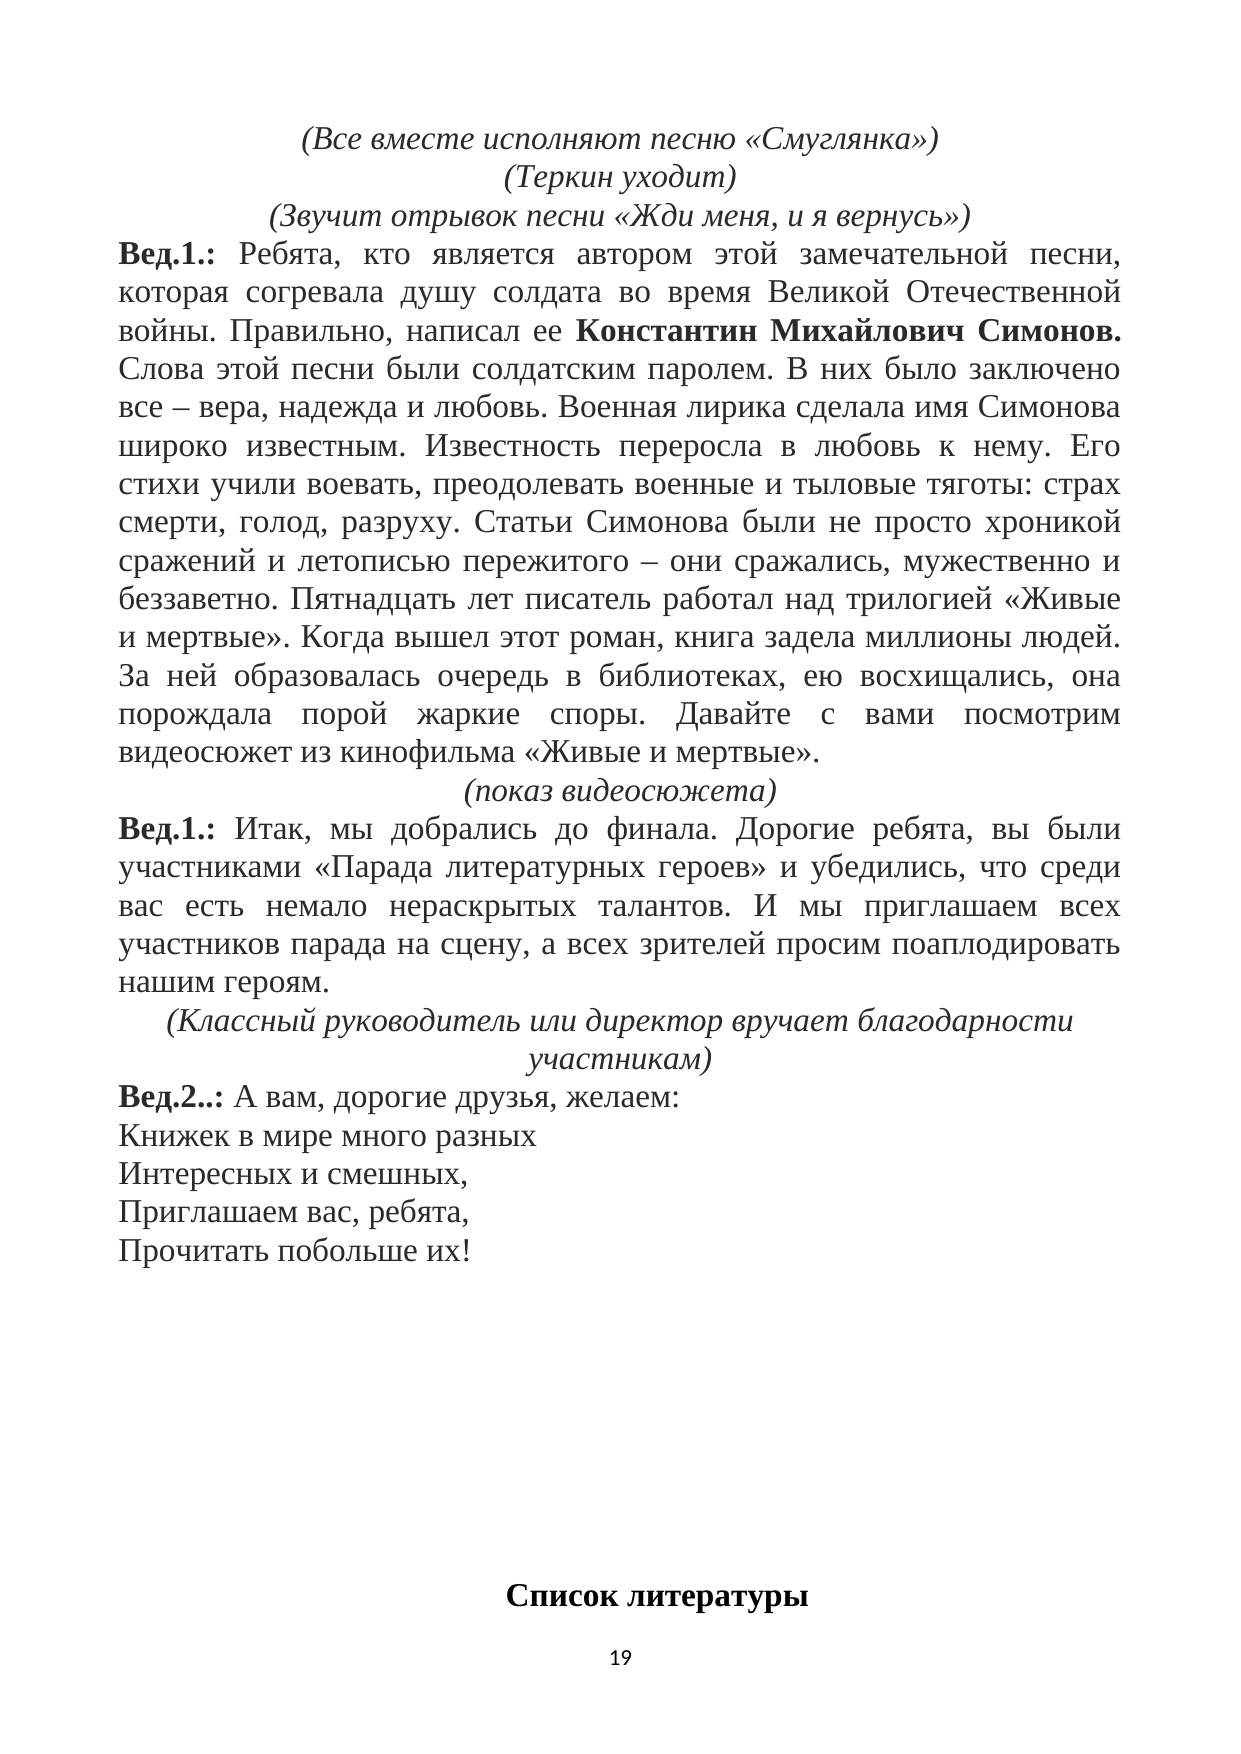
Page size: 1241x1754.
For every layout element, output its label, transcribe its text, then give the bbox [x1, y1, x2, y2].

text Книжек в мире много разных [118, 1115, 1122, 1153]
text (Все вместе исполняют песню «Смуглянка») [118, 118, 1122, 156]
text Интересных и смешных, [118, 1153, 1122, 1191]
text Вед.1.: Ребята, кто является автором этой замечательной песни, которая согревала душу солдата во время Великой Отечественной войны. Правильно, написал ее Константин Михайлович Симонов. Слова этой песни были солдатским паролем. В них было заключено все – вера, надежда и любовь. Военная лирика сделала имя Симонова широко известным. Известность переросла в любовь к нему. Его стихи учили воевать, преодолевать военные и тыловые тяготы: страх смерти, голод, разруху. Статьи Симонова были не просто хроникой сражений и летописью пережитого – они сражались, мужественно и беззаветно. Пятнадцать лет писатель работал над трилогией «Живые и мертвые». Когда вышел этот роман, книга задела миллионы людей. За ней образовалась очередь в библиотеках, ею восхищались, она порождала порой жаркие споры. Давайте с вами посмотрим видеосюжет из кинофильма «Живые и мертвые». [118, 233, 1122, 770]
text Прочитать побольше их! [118, 1230, 1122, 1268]
text Приглашаем вас, ребята, [118, 1191, 1122, 1230]
text Вед.1.: Итак, мы добрались до финала. Дорогие ребята, вы были участниками «Парада литературных героев» и убедились, что среди вас есть немало нераскрытых талантов. И мы приглашаем всех участников парада на сцену, а всех зрителей просим поаплодировать нашим героям. [118, 808, 1122, 1000]
text (Звучит отрывок песни «Жди меня, и я вернусь») [118, 195, 1122, 233]
text (Классный руководитель или директор вручает благодарности участникам) [118, 1000, 1122, 1076]
text Список литературы [118, 1575, 1122, 1613]
text (Теркин уходит) [118, 156, 1122, 195]
text Вед.2..: А вам, дорогие друзья, желаем: [118, 1076, 1122, 1115]
text (показ видеосюжета) [118, 770, 1122, 808]
